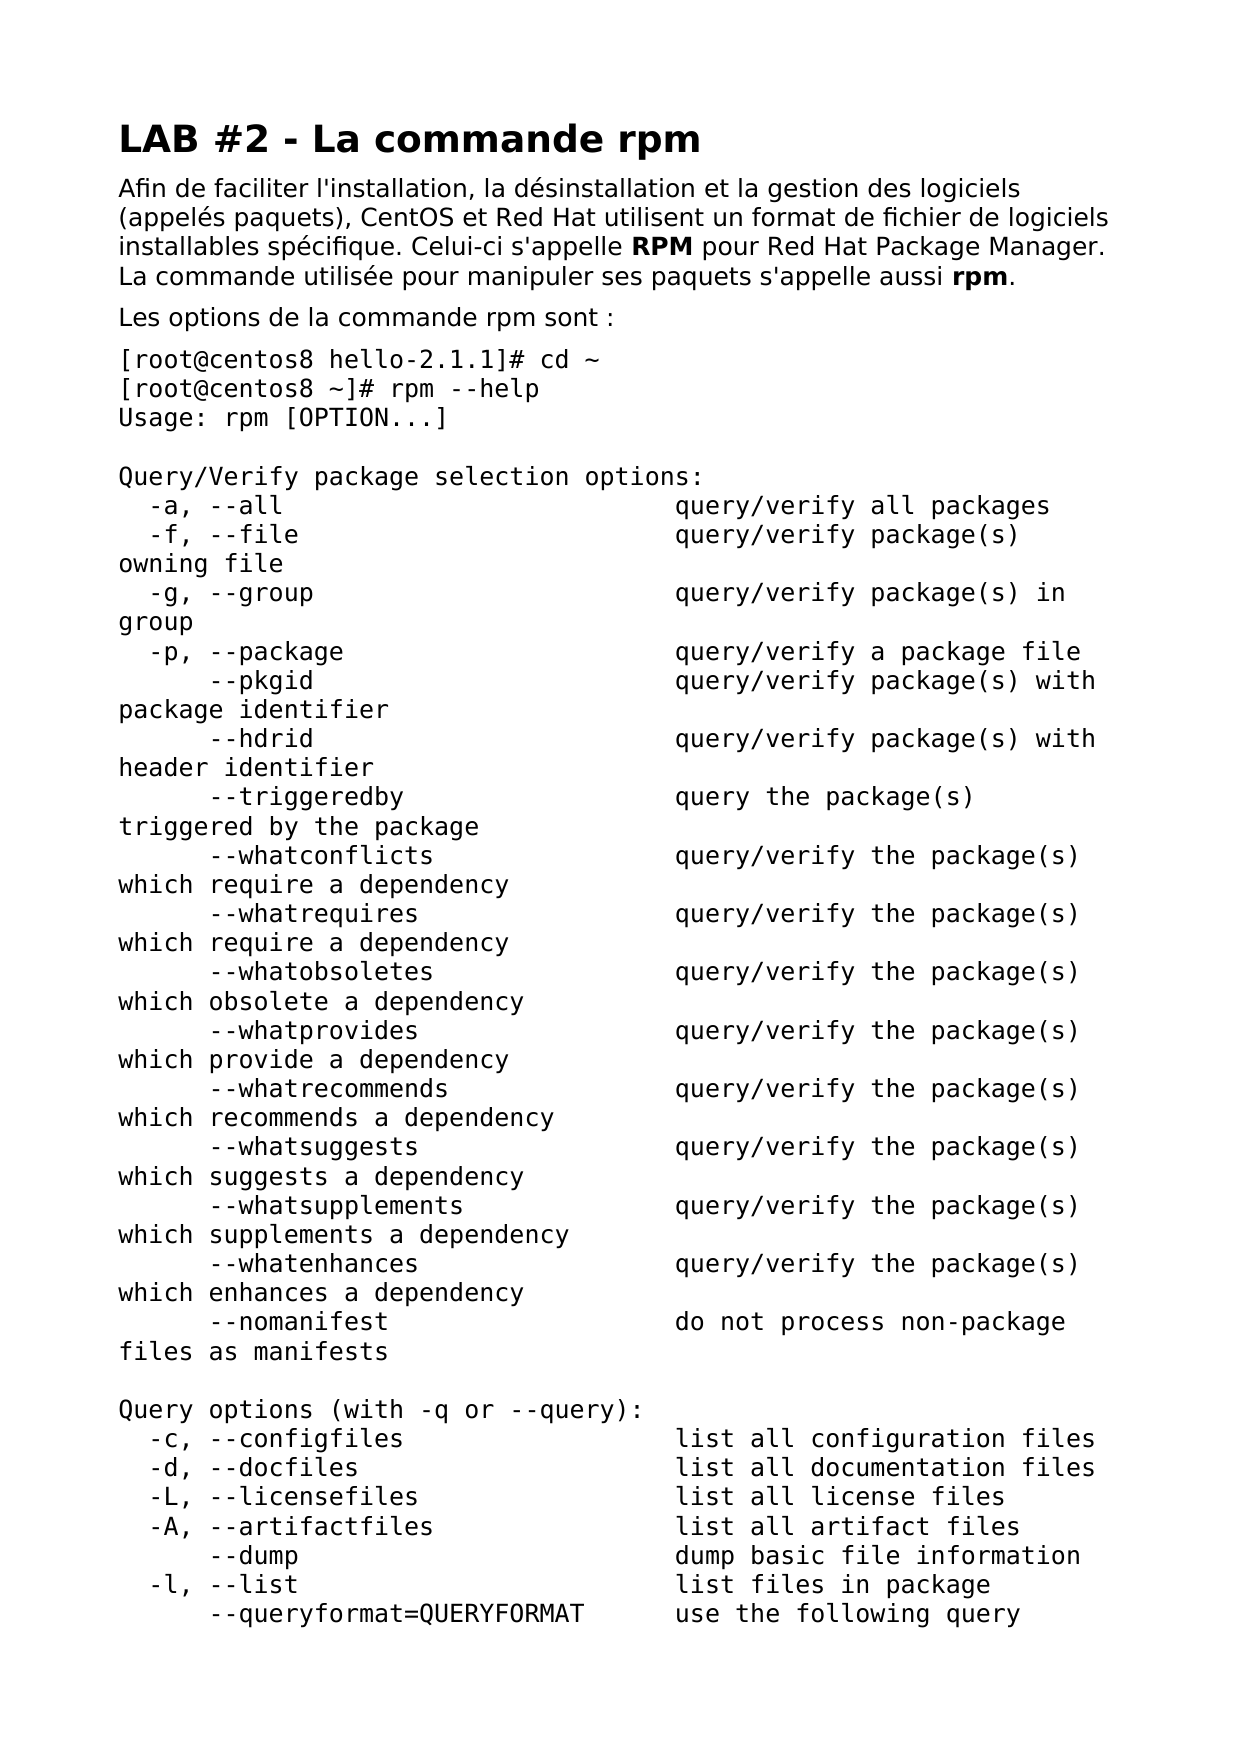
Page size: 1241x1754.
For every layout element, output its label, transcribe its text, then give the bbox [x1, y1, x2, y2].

subtitle LAB #2 - La commande rpm [118, 118, 1122, 162]
text Afin de faciliter l'installation, la désinstallation et la gestion des logiciels (appelés paquets), CentOS et Red Hat utilisent un format de fichier de logiciels installables spécifique. Celui-ci s'appelle RPM pour Red Hat Package Manager. La commande utilisée pour manipuler ses paquets s'appelle aussi rpm. [118, 174, 1122, 291]
text Les options de la commande rpm sont : [118, 303, 1122, 333]
text [root@centos8 hello-2.1.1]# cd ~ [root@centos8 ~]# rpm --help Usage: rpm [OPTION...] Query/Verify package selection options: -a, --all query/verify all packages -f, --file query/verify package(s) owning file -g, --group query/verify package(s) in group -p, --package query/verify a package file --pkgid query/verify package(s) with package identifier --hdrid query/verify package(s) with header identifier --triggeredby query the package(s) triggered by the package --whatconflicts query/verify the package(s) which require a dependency --whatrequires query/verify the package(s) which require a dependency --whatobsoletes query/verify the package(s) which obsolete a dependency --whatprovides query/verify the package(s) which provide a dependency --whatrecommends query/verify the package(s) which recommends a dependency --whatsuggests query/verify the package(s) which suggests a dependency --whatsupplements query/verify the package(s) which supplements a dependency --whatenhances query/verify the package(s) which enhances a dependency --nomanifest do not process non-package files as manifests Query options (with -q or --query): -c, --configfiles list all configuration files -d, --docfiles list all documentation files -L, --licensefiles list all license files -A, --artifactfiles list all artifact files --dump dump basic file information -l, --list list files in package --queryformat=QUERYFORMAT use the following query [118, 345, 1122, 1628]
